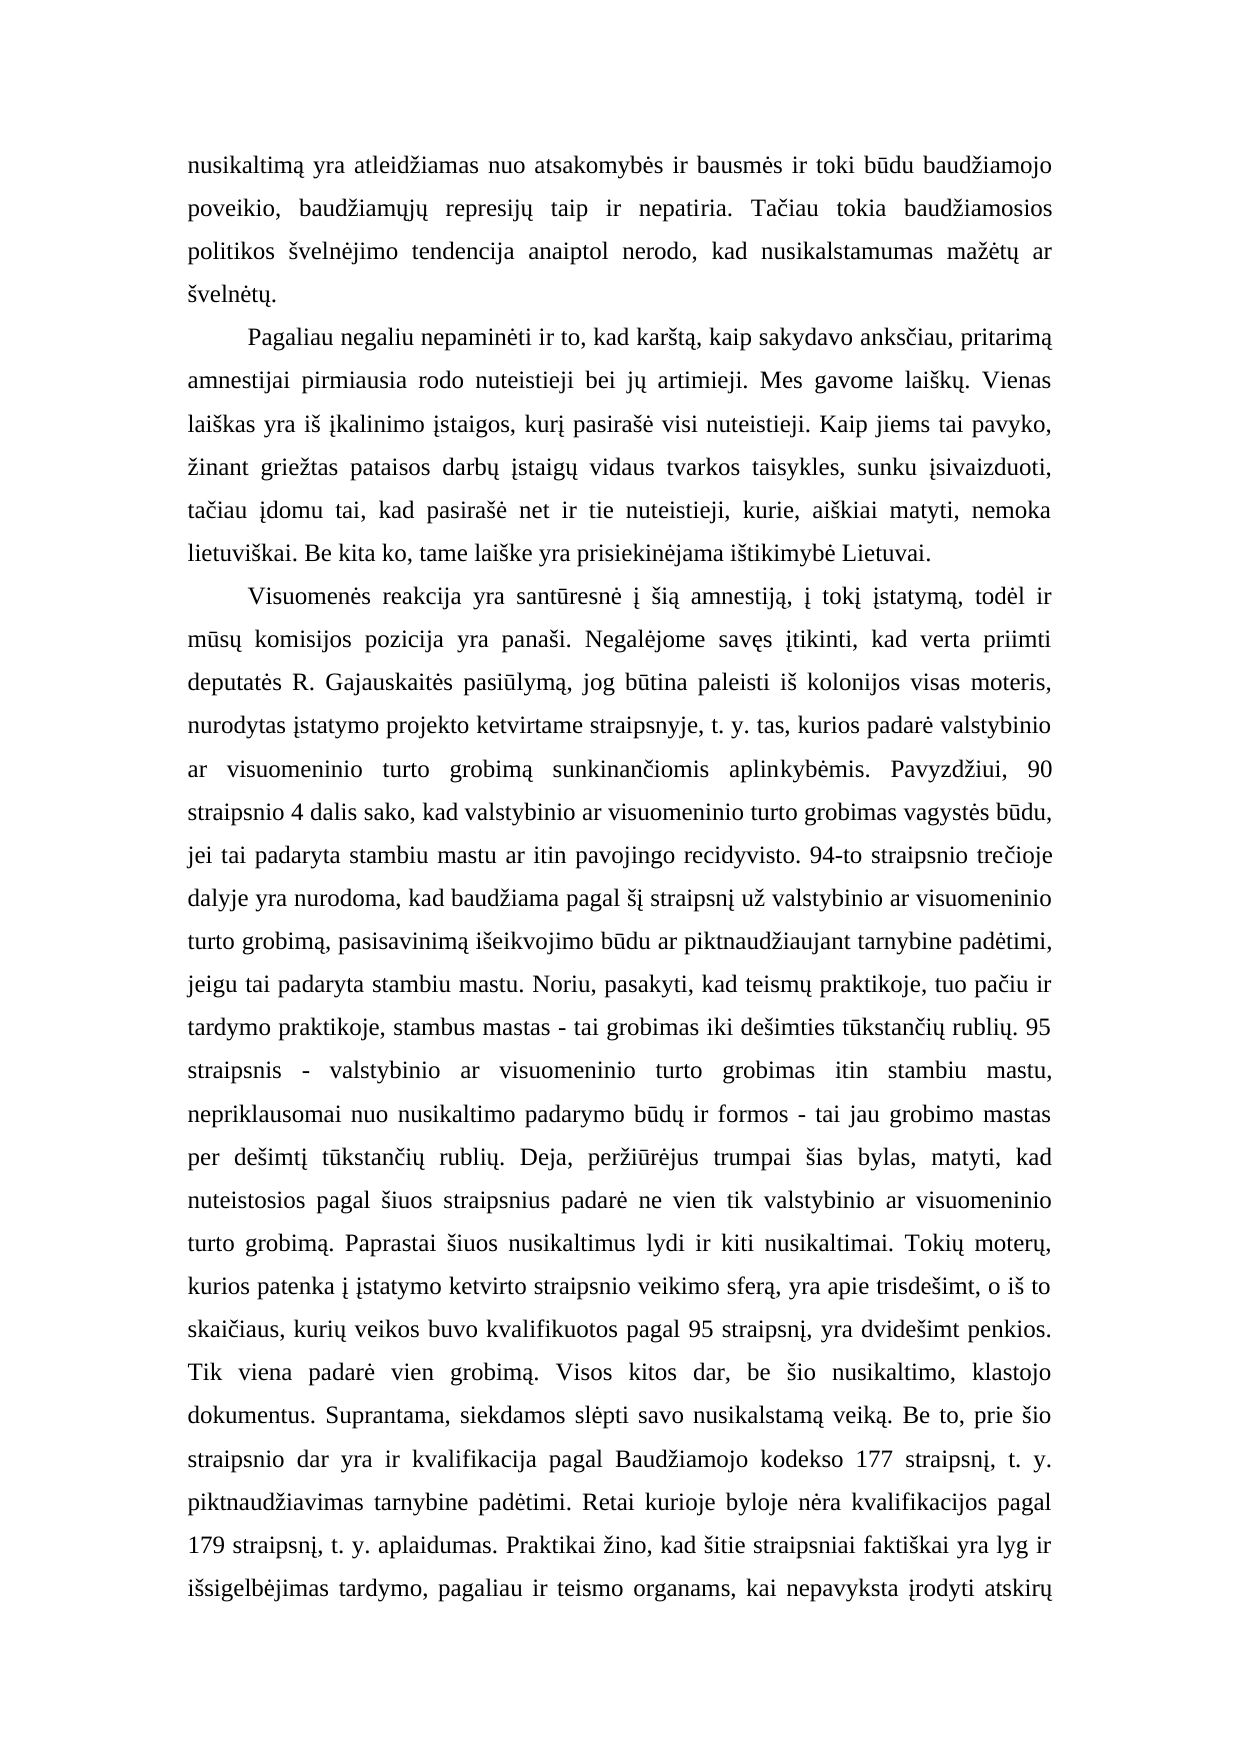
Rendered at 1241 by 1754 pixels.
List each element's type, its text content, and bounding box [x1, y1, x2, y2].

text Pagaliau negaliu nepaminėti ir to, kad karštą, kaip sakydavo anksčiau, pritarimą amnestijai pirmiausia rodo nuteistieji bei jų artimieji. Mes gavome laiškų. Vienas laiškas yra iš įkalinimo įs­taigos, kurį pasirašė visi nuteistieji. Kaip jiems tai pavyko, ži­nant griežtas pataisos darbų įstaigų vidaus tvarkos taisykles, sunku įsivaizduoti, tačiau įdomu tai, kad pasirašė net ir tie nuteistieji, kurie, aiškiai matyti, nemoka lietuviškai. Be kita ko, tame laiške yra prisiekinėjama ištikimybė Lietuvai. [187, 322, 1053, 567]
text nusikaltimą yra atleidžiamas nuo atsakomybės ir bausmės ir toki būdu baudžiamojo poveikio, baudžiamųjų represijų taip ir nepati­ria. Tačiau tokia baudžiamosios politikos švelnėjimo tendencija anaiptol nerodo, kad nusikalstamumas mažėtų ar švelnėtų. [187, 150, 1053, 308]
text Visuomenės reakcija yra santūresnė į šią amnestiją, į tokį įstatymą, todėl ir mūsų komisijos pozicija yra panaši. Negalėjome savęs įtikinti, kad verta priimti deputatės R. Gajauskaitės pasiū­lymą, jog būtina paleisti iš kolonijos visas moteris, nurodytas įs­tatymo projekto ketvirtame straipsnyje, t. y. tas, kurios padarė valstybinio ar visuomeninio turto grobimą sunkinančiomis aplin­kybėmis. Pavyzdžiui, 90 straipsnio 4 dalis sako, kad valstybinio ar visuomeninio turto grobimas vagystės būdu, jei tai padaryta stambiu mastu ar itin pavojingo recidyvisto. 94-to straipsnio tre­čioje dalyje yra nurodoma, kad baudžiama pagal šį straipsnį už valstybinio ar visuomeninio turto grobimą, pasisavinimą išeikvo­jimo būdu ar piktnaudžiaujant tarnybine padėtimi, jeigu tai pa­daryta stambiu mastu. Noriu, pasakyti, kad teismų praktikoje, tuo pačiu ir tardymo praktikoje, stambus mastas - tai grobimas iki dešimties tūkstančių rublių. 95 straipsnis - valstybinio ar visuo­meninio turto grobimas itin stambiu mastu, nepriklausomai nuo nusikaltimo padarymo būdų ir formos - tai jau grobimo mastas per dešimtį tūkstančių rublių. Deja, peržiūrėjus trumpai šias bylas, matyti, kad nuteistosios pagal šiuos straipsnius padarė ne vien tik valstybinio ar visuomeninio turto grobimą. Paprastai šiuos nusikaltimus lydi ir kiti nusikaltimai. Tokių moterų, kurios patenka į įstatymo ketvirto straipsnio veikimo sferą, yra apie trisdešimt, o iš to skaičiaus, kurių veikos buvo kvalifikuotos pagal 95 straipsnį, yra dvidešimt penkios. Tik viena padarė vien grobimą. Visos kitos dar, be šio nusikaltimo, klastojo dokumentus. Suprantama, siekdamos slėpti savo nusikalstamą veiką. Be to, prie šio straipsnio dar yra ir kvalifikacija pagal Baudžiamojo kodekso 177 straipsnį, t. y. piktnaudžiavimas tarnybine padėtimi. Retai kurioje byloje nėra kvalifikacijos pagal 179 straipsnį, t. y. aplaidumas. Praktikai žino, kad šitie straipsniai faktiškai yra lyg ir išsigelbėjimas tar­dymo, pagaliau ir teismo organams, kai nepavyksta įrodyti atskirų [187, 581, 1053, 1602]
